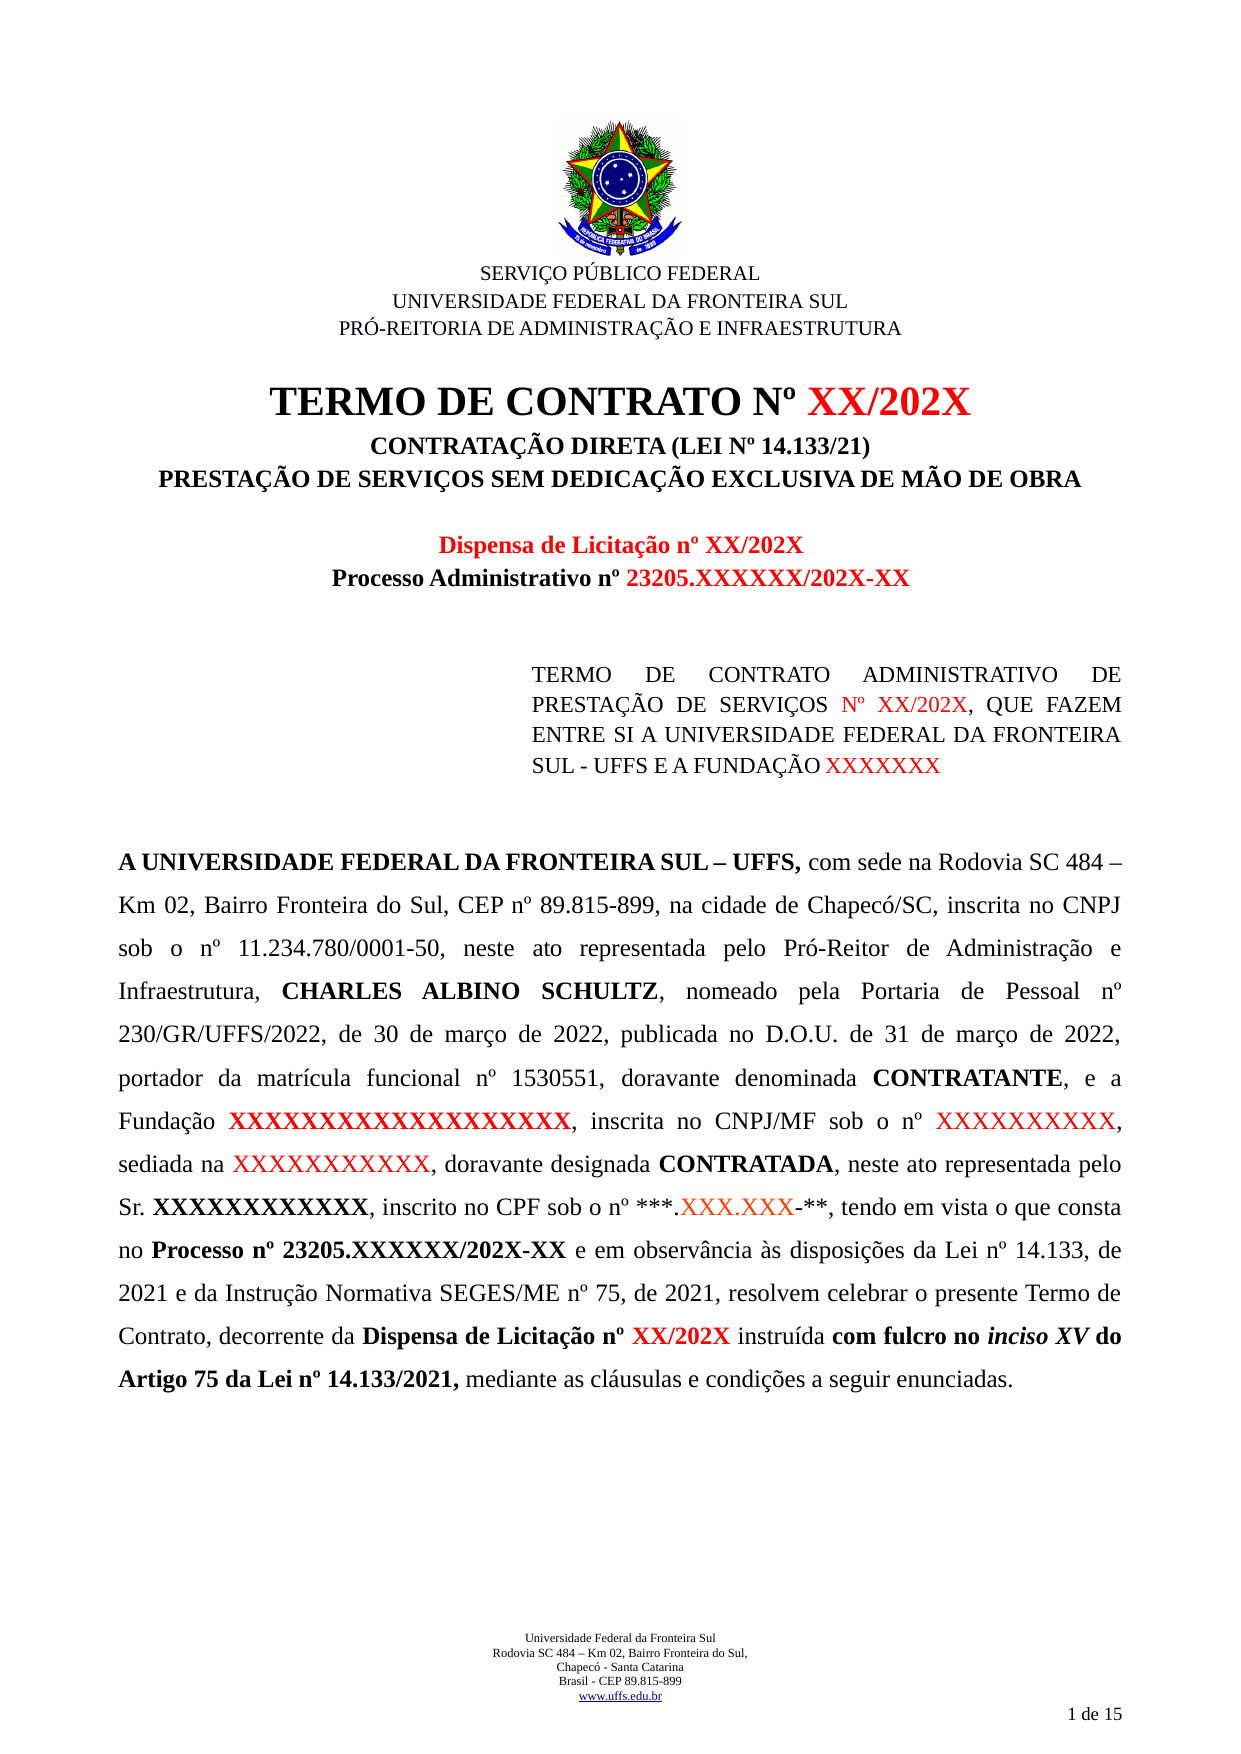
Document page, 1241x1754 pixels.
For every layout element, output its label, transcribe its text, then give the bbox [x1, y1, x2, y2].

text TERMO DE CONTRATO Nº XX/202X [118, 376, 1122, 424]
text PRESTAÇÃO DE SERVIÇOS SEM DEDICAÇÃO EXCLUSIVA DE MÃO DE OBRA [118, 464, 1122, 493]
text TERMO DE CONTRATO ADMINISTRATIVO DE PRESTAÇÃO DE SERVIÇOS Nº XX/202X, QUE FAZEM ENTRE SI A UNIVERSIDADE FEDERAL DA FRONTEIRA SUL - UFFS E A FUNDAÇÃO XXXXXXX [532, 661, 1122, 778]
text A UNIVERSIDADE FEDERAL DA FRONTEIRA SUL – UFFS, com sede na Rodovia SC 484 – Km 02, Bairro Fronteira do Sul, CEP nº 89.815-899, na cidade de Chapecó/SC, inscrita no CNPJ sob o nº 11.234.780/0001-50, neste ato representada pelo Pró-Reitor de Administração e Infraestrutura, CHARLES ALBINO SCHULTZ, nomeado pela Portaria de Pessoal nº 230/GR/UFFS/2022, de 30 de março de 2022, publicada no D.O.U. de 31 de março de 2022, portador da matrícula funcional nº 1530551, doravante denominada CONTRATANTE, e a Fundação XXXXXXXXXXXXXXXXXXX, inscrita no CNPJ/MF sob o nº XXXXXXXXXX, sediada na XXXXXXXXXXX, doravante designada CONTRATADA, neste ato representada pelo Sr. XXXXXXXXXXXX, inscrito no CPF sob o nº ***.XXX.XXX-**, tendo em vista o que consta no Processo nº 23205.XXXXXX/202X-XX e em observância às disposições da Lei nº 14.133, de 2021 e da Instrução Normativa SEGES/ME nº 75, de 2021, resolvem celebrar o presente Termo de Contrato, decorrente da Dispensa de Licitação nº XX/202X instruída com fulcro no inciso XV do Artigo 75 da Lei nº 14.133/2021, mediante as cláusulas e condições a seguir enunciadas. [118, 847, 1122, 1393]
text SERVIÇO PÚBLICO FEDERAL [118, 261, 1122, 285]
text PRÓ-REITORIA DE ADMINISTRAÇÃO E INFRAESTRUTURA [118, 316, 1122, 340]
text Dispensa de Licitação nº XX/202X [118, 530, 1124, 559]
picture [557, 118, 683, 258]
text Processo Administrativo nº 23205.XXXXXX/202X-XX [118, 563, 1124, 592]
text UNIVERSIDADE FEDERAL DA FRONTEIRA SUL [118, 288, 1122, 313]
text CONTRATAÇÃO DIRETA (LEI Nº 14.133/21) [118, 431, 1122, 460]
